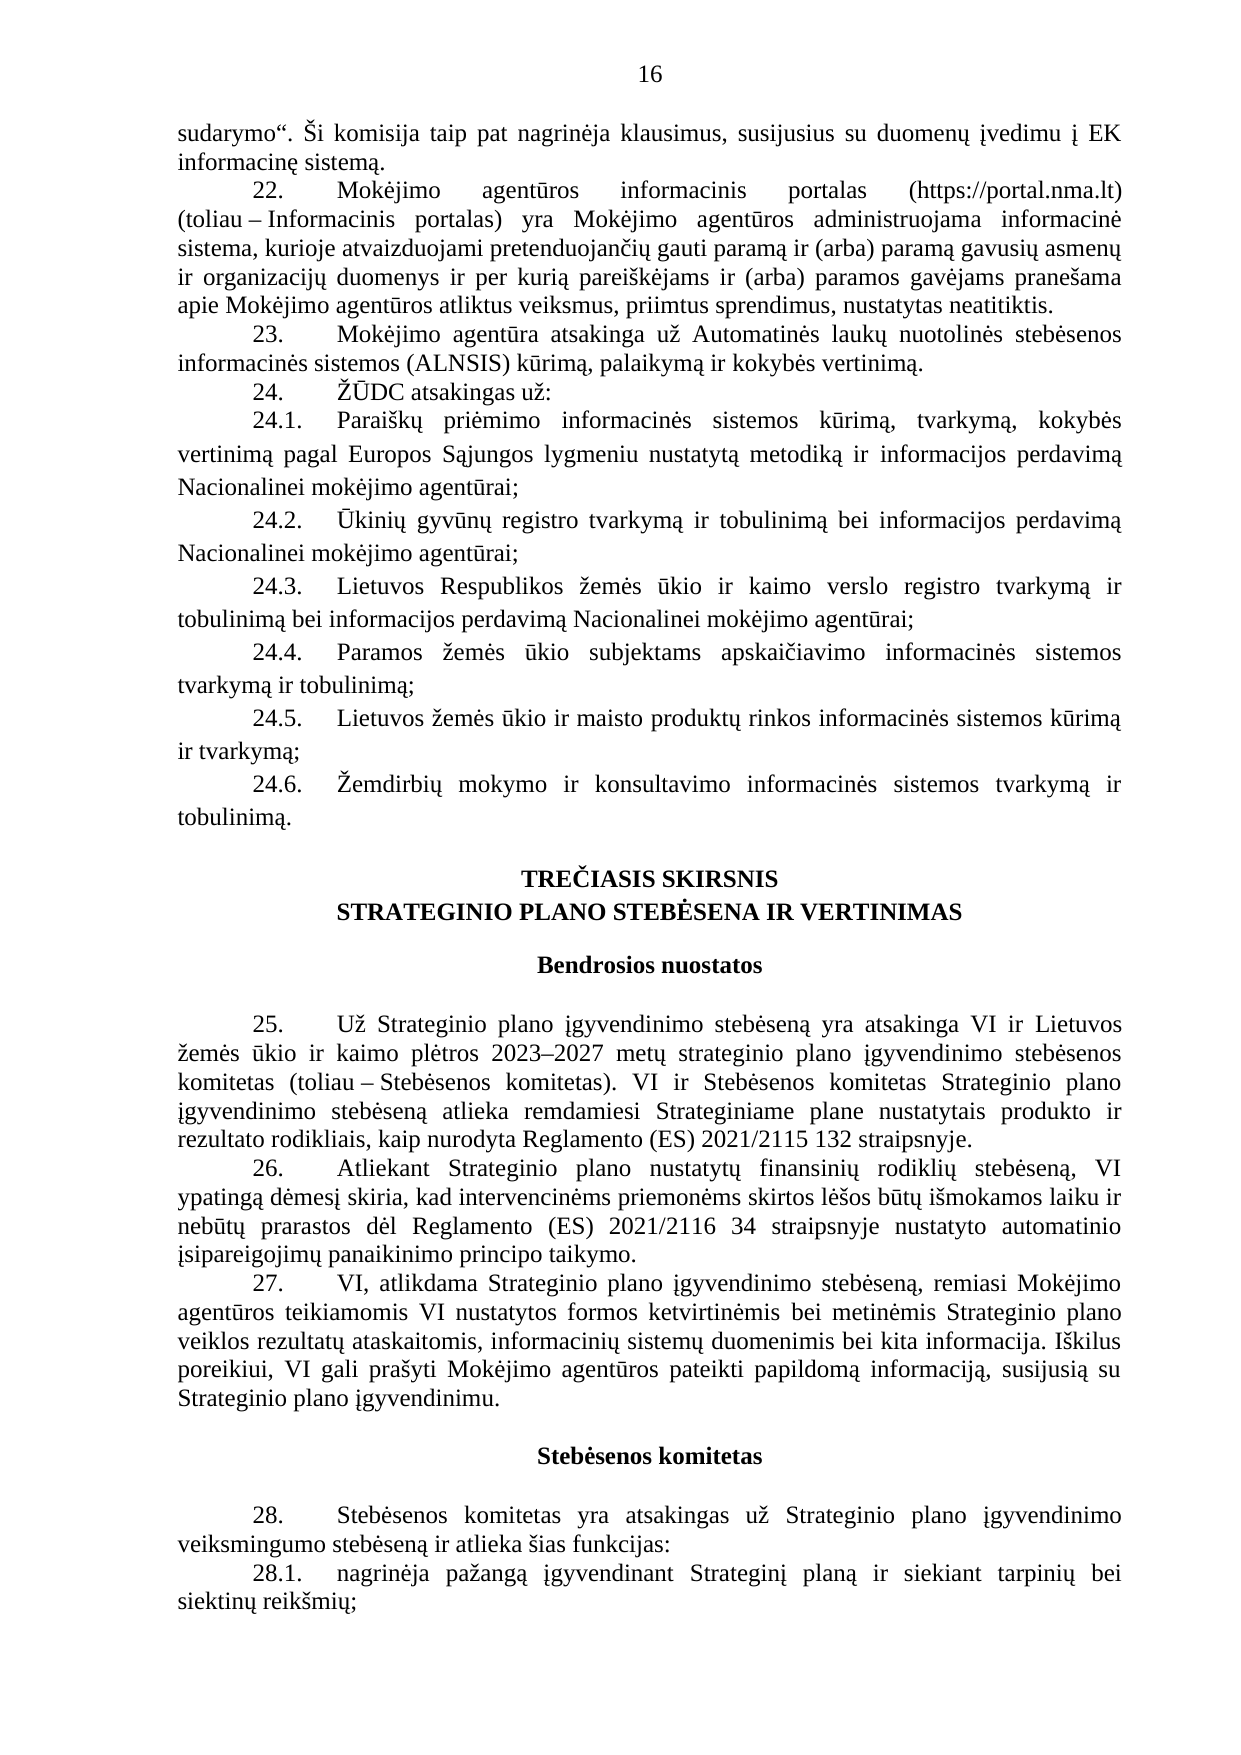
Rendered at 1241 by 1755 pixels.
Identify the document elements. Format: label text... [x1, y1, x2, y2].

text sudarymo“. Ši komisija taip pat nagrinėja klausimus, susijusius su duomenų įvedimu į EK informacinę sistemą. [177, 118, 1122, 176]
subtitle STRATEGINIO PLANO STEBĖSENA IR VERTINIMAS [177, 897, 1122, 926]
text 22. Mokėjimo agentūros informacinis portalas (https://portal.nma.lt) (toliau – Informacinis portalas) yra Mokėjimo agentūros administruojama informacinė sistema, kurioje atvaizduojami pretenduojančių gauti paramą ir (arba) paramą gavusių asmenų ir organizacijų duomenys ir per kurią pareiškėjams ir (arba) paramos gavėjams pranešama apie Mokėjimo agentūros atliktus veiksmus, priimtus sprendimus, nustatytas neatitiktis. [177, 176, 1122, 319]
subtitle Bendrosios nuostatos [177, 950, 1122, 979]
text 26. Atliekant Strateginio plano nustatytų finansinių rodiklių stebėseną, VI ypatingą dėmesį skiria, kad intervencinėms priemonėms skirtos lėšos būtų išmokamos laiku ir nebūtų prarastos dėl Reglamento (ES) 2021/2116 34 straipsnyje nustatyto automatinio įsipareigojimų panaikinimo principo taikymo. [177, 1153, 1122, 1268]
text 24.2. Ūkinių gyvūnų registro tvarkymą ir tobulinimą bei informacijos perdavimą Nacionalinei mokėjimo agentūrai; [177, 505, 1122, 566]
text 24. ŽŪDC atsakingas už: [177, 377, 1122, 406]
text 25. Už Strateginio plano įgyvendinimo stebėseną yra atsakinga VI ir Lietuvos žemės ūkio ir kaimo plėtros 2023–2027 metų strateginio plano įgyvendinimo stebėsenos komitetas (toliau – Stebėsenos komitetas). VI ir Stebėsenos komitetas Strateginio plano įgyvendinimo stebėseną atlieka remdamiesi Strateginiame plane nustatytais produkto ir rezultato rodikliais, kaip nurodyta Reglamento (ES) 2021/2115 132 straipsnyje. [177, 1009, 1122, 1153]
text 24.5. Lietuvos žemės ūkio ir maisto produktų rinkos informacinės sistemos kūrimą ir tvarkymą; [177, 703, 1122, 764]
text 23. Mokėjimo agentūra atsakinga už Automatinės laukų nuotolinės stebėsenos informacinės sistemos (ALNSIS) kūrimą, palaikymą ir kokybės vertinimą. [177, 319, 1122, 377]
text 24.1. Paraiškų priėmimo informacinės sistemos kūrimą, tvarkymą, kokybės vertinimą pagal Europos Sąjungos lygmeniu nustatytą metodiką ir informacijos perdavimą Nacionalinei mokėjimo agentūrai; [177, 406, 1122, 500]
text 24.3. Lietuvos Respublikos žemės ūkio ir kaimo verslo registro tvarkymą ir tobulinimą bei informacijos perdavimą Nacionalinei mokėjimo agentūrai; [177, 571, 1122, 632]
subtitle TREČIASIS SKIRSNIS [177, 864, 1122, 892]
text 24.6. Žemdirbių mokymo ir konsultavimo informacinės sistemos tvarkymą ir tobulinimą. [177, 769, 1122, 831]
subtitle Stebėsenos komitetas [177, 1441, 1122, 1469]
text 27. VI, atlikdama Strateginio plano įgyvendinimo stebėseną, remiasi Mokėjimo agentūros teikiamomis VI nustatytos formos ketvirtinėmis bei metinėmis Strateginio plano veiklos rezultatų ataskaitomis, informacinių sistemų duomenimis bei kita informacija. Iškilus poreikiui, VI gali prašyti Mokėjimo agentūros pateikti papildomą informaciją, susijusią su Strateginio plano įgyvendinimu. [177, 1268, 1122, 1412]
text 24.4. Paramos žemės ūkio subjektams apskaičiavimo informacinės sistemos tvarkymą ir tobulinimą; [177, 637, 1122, 698]
text 28.1. nagrinėja pažangą įgyvendinant Strateginį planą ir siekiant tarpinių bei siektinų reikšmių; [177, 1558, 1122, 1615]
text 28. Stebėsenos komitetas yra atsakingas už Strateginio plano įgyvendinimo veiksmingumo stebėseną ir atlieka šias funkcijas: [177, 1500, 1122, 1558]
